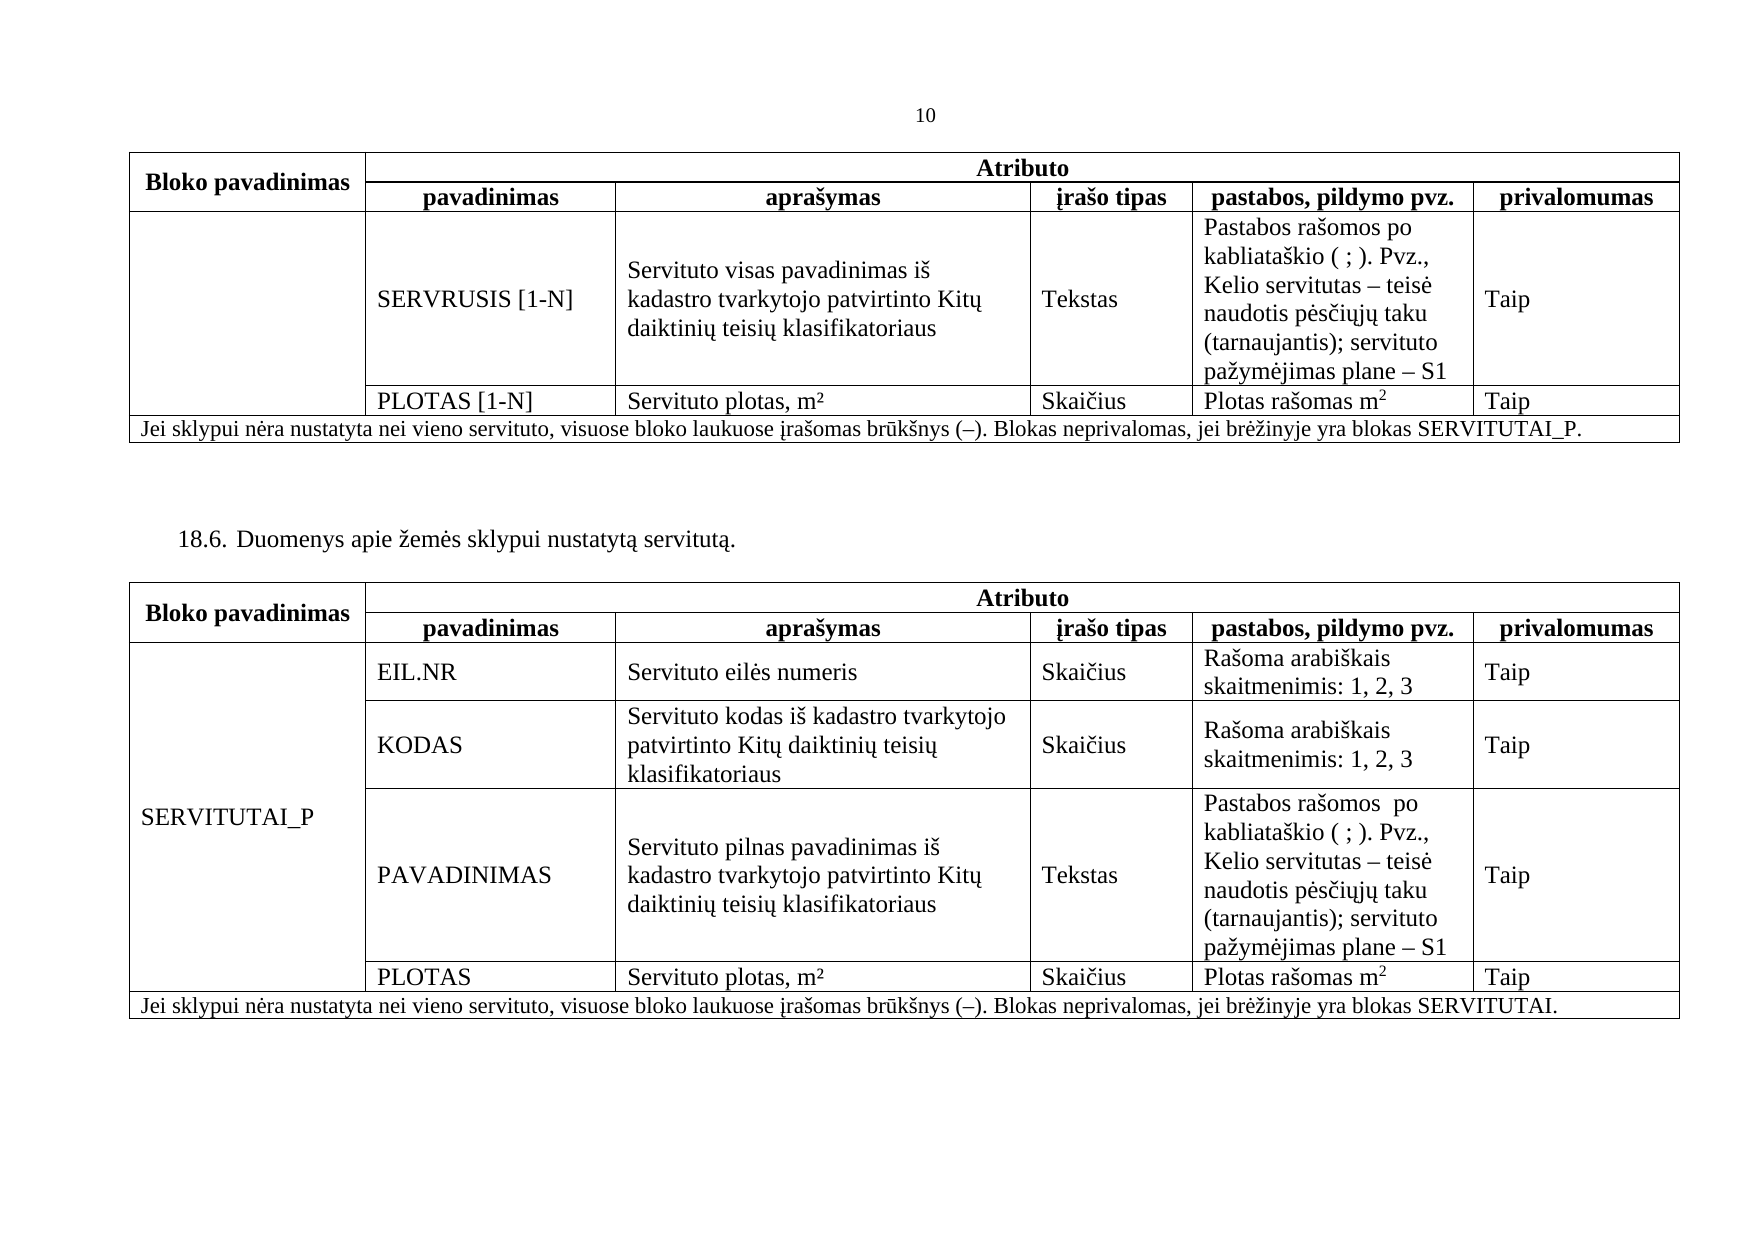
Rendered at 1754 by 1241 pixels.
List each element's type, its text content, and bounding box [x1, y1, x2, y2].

table_cell Taip [1474, 701, 1679, 787]
table_cell įrašo tipas [1031, 613, 1192, 642]
table_cell KODAS [366, 701, 615, 787]
table_cell Pastabos rašomos po kabliataškio ( ; ). Pvz., Kelio servitutas – teisė naudotis pėsčiųjų taku (tarnaujantis); servituto pažymėjimas plane – S1 [1193, 212, 1473, 385]
table_cell Rašoma arabiškais skaitmenimis: 1, 2, 3 [1193, 643, 1473, 700]
table_cell Skaičius [1031, 962, 1192, 991]
table_cell Taip [1474, 962, 1679, 991]
table_cell pastabos, pildymo pvz. [1193, 613, 1473, 642]
table_cell Servituto eilės numeris [616, 643, 1030, 700]
table_cell Jei sklypui nėra nustatyta nei vieno servituto, visuose bloko laukuose įrašomas brūkšnys (–). Blokas neprivalomas, jei brėžinyje yra blokas SERVITUTAI_P. [130, 416, 1679, 442]
table_cell pavadinimas [366, 613, 615, 642]
table_cell Jei sklypui nėra nustatyta nei vieno servituto, visuose bloko laukuose įrašomas brūkšnys (–). Blokas neprivalomas, jei brėžinyje yra blokas SERVITUTAI. [130, 992, 1679, 1018]
table_cell PLOTAS [1-N] [366, 386, 615, 414]
table_cell EIL.NR [366, 643, 615, 700]
table_cell Taip [1474, 386, 1679, 414]
table_cell pavadinimas [366, 183, 615, 211]
table_cell Taip [1474, 789, 1679, 961]
table_cell Taip [1474, 212, 1679, 385]
table_cell įrašo tipas [1031, 183, 1192, 211]
table_cell Plotas rašomas m2 [1193, 962, 1473, 991]
table_cell Skaičius [1031, 386, 1192, 414]
table_cell [130, 212, 365, 414]
table_header Atributo [366, 153, 1679, 181]
table_cell Skaičius [1031, 701, 1192, 787]
table_cell Pastabos rašomos po kabliataškio ( ; ). Pvz., Kelio servitutas – teisė naudotis pėsčiųjų taku (tarnaujantis); servituto pažymėjimas plane – S1 [1193, 789, 1473, 961]
text 18.6. Duomenys apie žemės sklypui nustatytą servitutą. [177, 524, 1695, 553]
table_cell aprašymas [616, 613, 1030, 642]
table_cell Plotas rašomas m2 [1193, 386, 1473, 414]
table_cell Servituto visas pavadinimas iš kadastro tvarkytojo patvirtinto Kitų daiktinių teisių klasifikatoriaus [616, 212, 1030, 385]
table_cell Servituto kodas iš kadastro tvarkytojo patvirtinto Kitų daiktinių teisių klasifikatoriaus [616, 701, 1030, 787]
table_cell PLOTAS [366, 962, 615, 991]
table_cell Servituto plotas, m² [616, 962, 1030, 991]
table_cell Servituto plotas, m² [616, 386, 1030, 414]
table_cell Servituto pilnas pavadinimas iš kadastro tvarkytojo patvirtinto Kitų daiktinių teisių klasifikatoriaus [616, 789, 1030, 961]
table_cell SERVRUSIS [1-N] [366, 212, 615, 385]
table_cell PAVADINIMAS [366, 789, 615, 961]
table_cell Tekstas [1031, 789, 1192, 961]
table_cell SERVITUTAI_P [130, 643, 365, 991]
table_cell Taip [1474, 643, 1679, 700]
table_cell privalomumas [1474, 183, 1679, 211]
table_cell Skaičius [1031, 643, 1192, 700]
table_cell Rašoma arabiškais skaitmenimis: 1, 2, 3 [1193, 701, 1473, 787]
table_cell pastabos, pildymo pvz. [1193, 183, 1473, 211]
table_cell aprašymas [616, 183, 1030, 211]
table_header Atributo [366, 583, 1679, 612]
table_header Bloko pavadinimas [130, 583, 365, 642]
table_header Bloko pavadinimas [130, 153, 365, 211]
table_cell Tekstas [1031, 212, 1192, 385]
table_cell privalomumas [1474, 613, 1679, 642]
